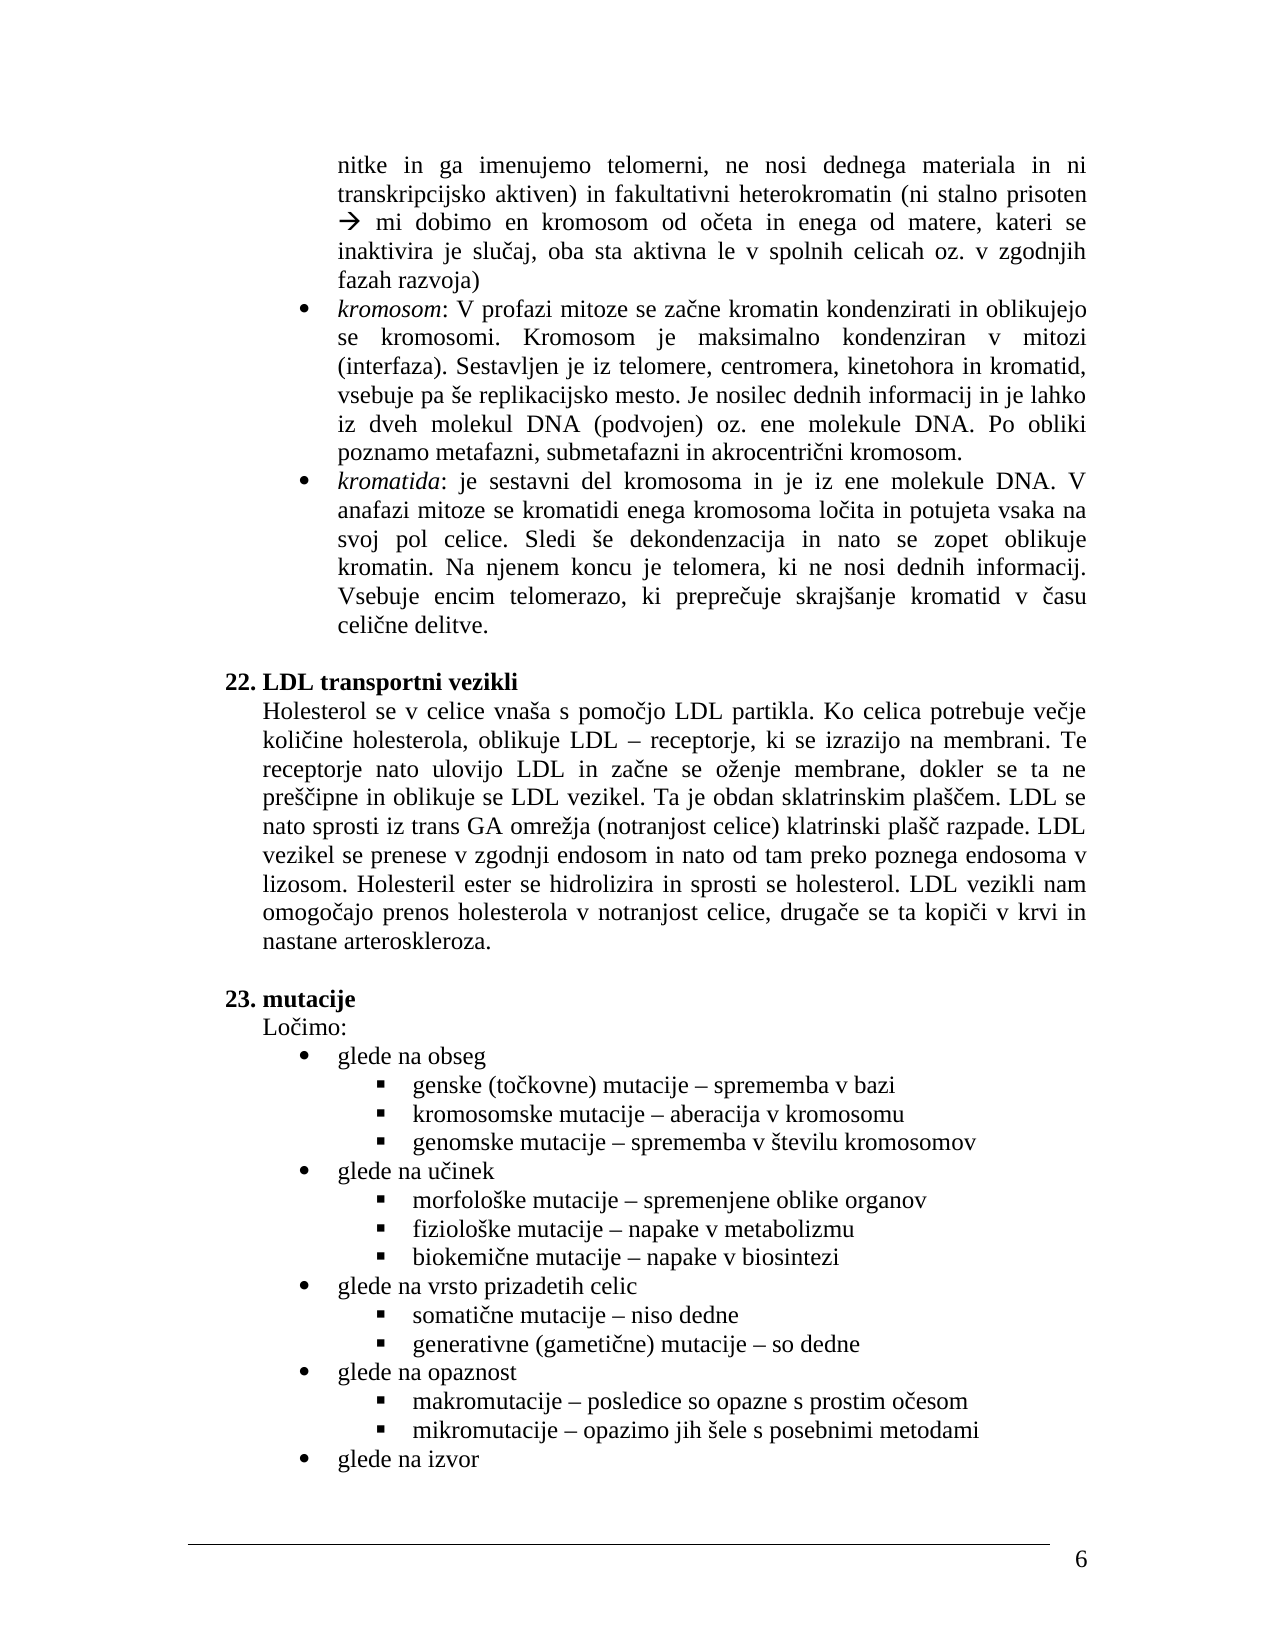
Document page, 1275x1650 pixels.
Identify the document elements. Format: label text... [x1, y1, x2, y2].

list generativne (gametične) mutacije – so dedne [375, 1329, 1087, 1357]
list makromutacije – posledice so opazne s prostim očesom [375, 1386, 1087, 1415]
list morfološke mutacije – spremenjene oblike organov [375, 1185, 1087, 1214]
text Holesterol se v celice vnaša s pomočjo LDL partikla. Ko celica potrebuje večje količine holesterola, oblikuje LDL – receptorje, ki se izrazijo na membrani. Te receptorje nato ulovijo LDL in začne se oženje membrane, dokler se ta ne preščipne in oblikuje se LDL vezikel. Ta je obdan sklatrinskim plaščem. LDL se nato sprosti iz trans GA omrežja (notranjost celice) klatrinski plašč razpade. LDL vezikel se prenese v zgodnji endosom in nato od tam preko poznega endosoma v lizosom. Holesteril ester se hidrolizira in sprosti se holesterol. LDL vezikli nam omogočajo prenos holesterola v notranjost celice, drugače se ta kopiči v krvi in nastane arteroskleroza. [262, 696, 1087, 955]
list glede na učinek [300, 1156, 1087, 1185]
list glede na obseg [300, 1041, 1087, 1070]
text Ločimo: [262, 1012, 1087, 1041]
list glede na vrsto prizadetih celic [300, 1271, 1087, 1300]
list nitke in ga imenujemo telomerni, ne nosi dednega materiala in ni transkripcijsko aktiven) in fakultativni heterokromatin (ni stalno prisoten  mi dobimo en kromosom od očeta in enega od matere, kateri se inaktivira je slučaj, oba sta aktivna le v spolnih celicah oz. v zgodnjih fazah razvoja) [300, 150, 1087, 294]
list glede na izvor [300, 1444, 1087, 1472]
list fiziološke mutacije – napake v metabolizmu [375, 1214, 1087, 1242]
list genske (točkovne) mutacije – sprememba v bazi [375, 1070, 1087, 1099]
list biokemične mutacije – napake v biosintezi [375, 1242, 1087, 1271]
list somatične mutacije – niso dedne [375, 1300, 1087, 1329]
list glede na opaznost [300, 1357, 1087, 1386]
list kromosomske mutacije – aberacija v kromosomu [375, 1099, 1087, 1127]
list LDL transportni vezikli [225, 667, 1087, 696]
list genomske mutacije – sprememba v številu kromosomov [375, 1127, 1087, 1156]
list mikromutacije – opazimo jih šele s posebnimi metodami [375, 1415, 1087, 1444]
list mutacije [225, 984, 1087, 1012]
list kromosom: V profazi mitoze se začne kromatin kondenzirati in oblikujejo se kromosomi. Kromosom je maksimalno kondenziran v mitozi (interfaza). Sestavljen je iz telomere, centromera, kinetohora in kromatid, vsebuje pa še replikacijsko mesto. Je nosilec dednih informacij in je lahko iz dveh molekul DNA (podvojen) oz. ene molekule DNA. Po obliki poznamo metafazni, submetafazni in akrocentrični kromosom. [300, 294, 1087, 466]
list kromatida: je sestavni del kromosoma in je iz ene molekule DNA. V anafazi mitoze se kromatidi enega kromosoma ločita in potujeta vsaka na svoj pol celice. Sledi še dekondenzacija in nato se zopet oblikuje kromatin. Na njenem koncu je telomera, ki ne nosi dednih informacij. Vsebuje encim telomerazo, ki preprečuje skrajšanje kromatid v času celične delitve. [300, 466, 1087, 639]
